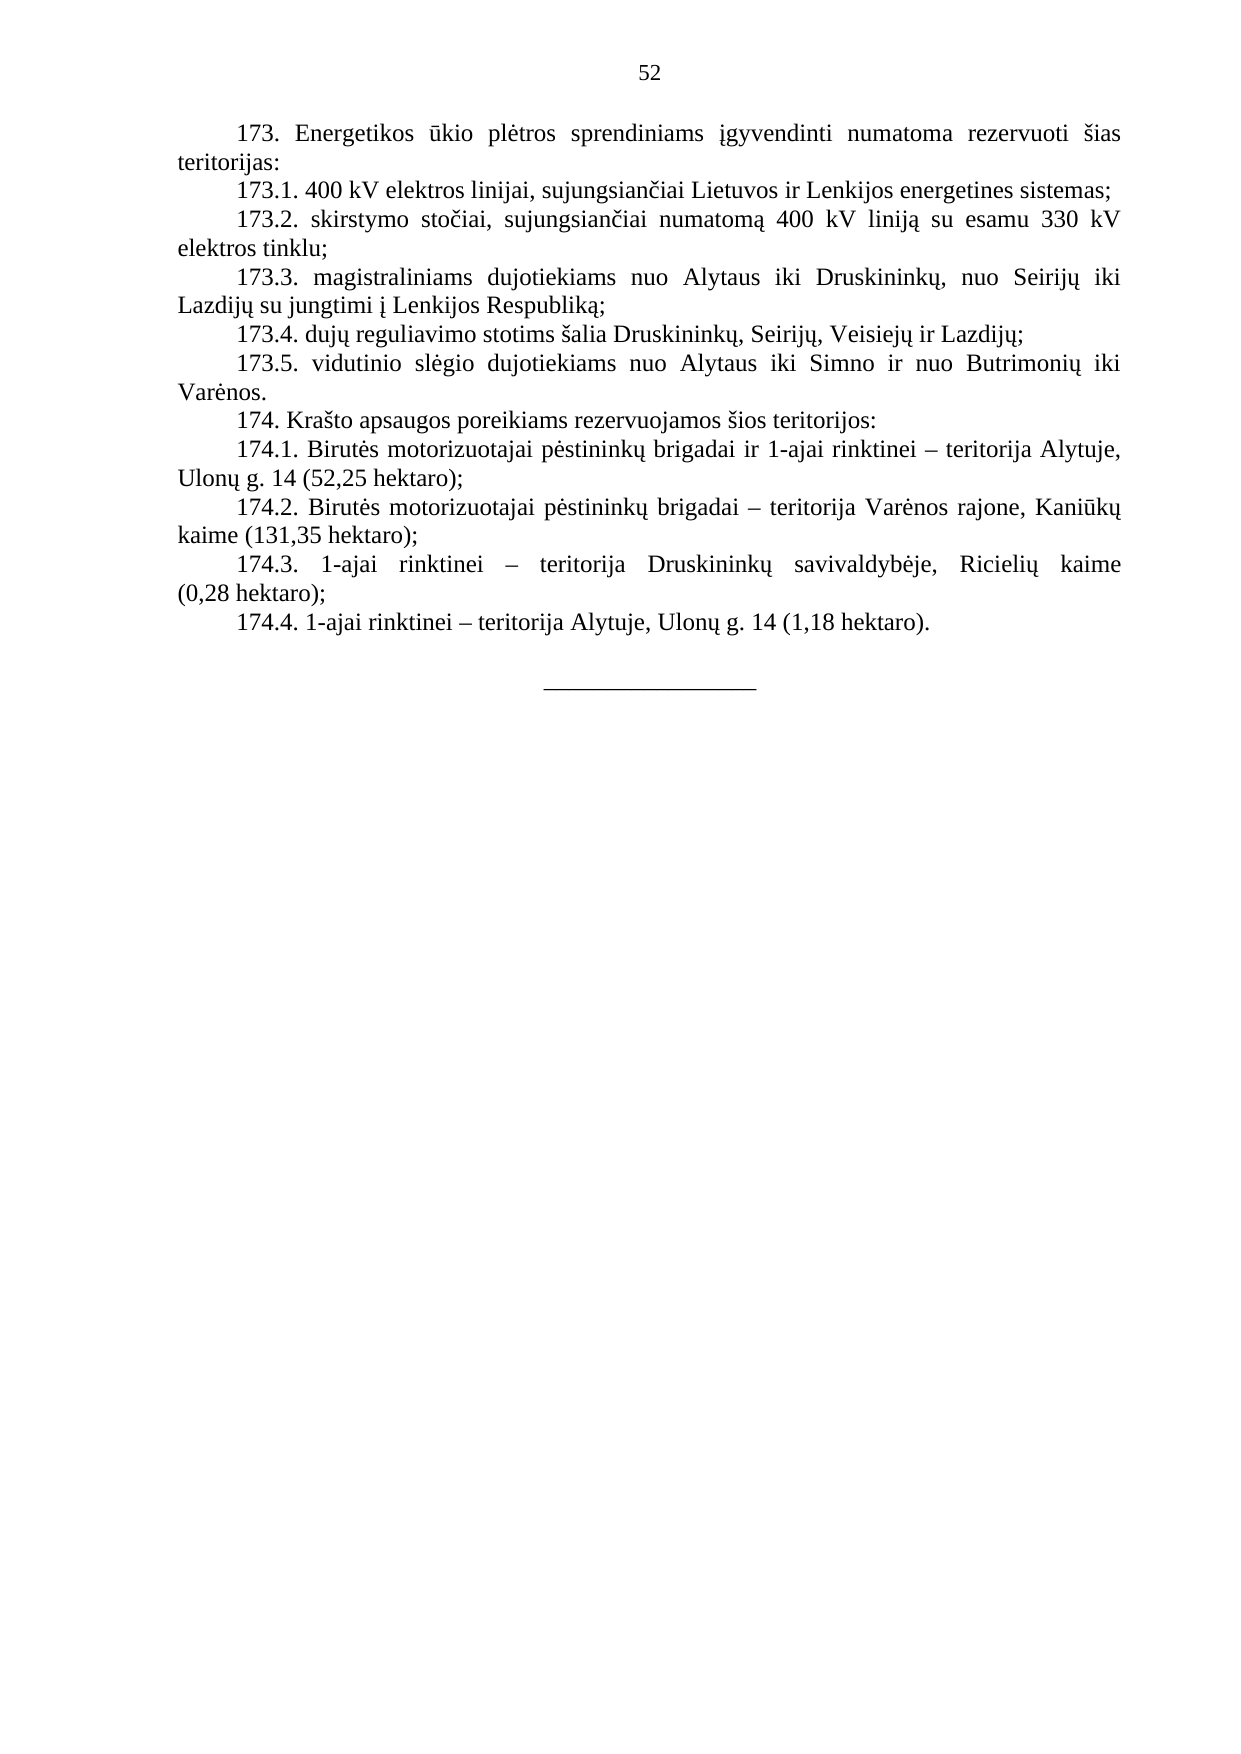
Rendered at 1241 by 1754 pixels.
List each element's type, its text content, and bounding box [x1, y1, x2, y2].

text 173. Energetikos ūkio plėtros sprendiniams įgyvendinti numatoma rezervuoti šias teritorijas: [177, 118, 1122, 176]
text 173.2. skirstymo stočiai, sujungsiančiai numatomą 400 kV liniją su esamu 330 kV elektros tinklu; [177, 204, 1122, 262]
text 174. Krašto apsaugos poreikiams rezervuojamos šios teritorijos: [177, 406, 1122, 434]
text 174.1. Birutės motorizuotajai pėstininkų brigadai ir 1-ajai rinktinei – teritorija Alytuje, Ulonų g. 14 (52,25 hektaro); [177, 434, 1122, 492]
text 174.4. 1-ajai rinktinei – teritorija Alytuje, Ulonų g. 14 (1,18 hektaro). [177, 607, 1122, 636]
text 174.2. Birutės motorizuotajai pėstininkų brigadai – teritorija Varėnos rajone, Kaniūkų kaime (131,35 hektaro); [177, 492, 1122, 549]
text 173.4. dujų reguliavimo stotims šalia Druskininkų, Seirijų, Veisiejų ir Lazdijų; [177, 319, 1122, 348]
text 173.5. vidutinio slėgio dujotiekiams nuo Alytaus iki Simno ir nuo Butrimonių iki Varėnos. [177, 348, 1122, 406]
text 174.3. 1-ajai rinktinei – teritorija Druskininkų savivaldybėje, Ricielių kaime (0,28 hektaro); [177, 549, 1122, 607]
text 173.3. magistraliniams dujotiekiams nuo Alytaus iki Druskininkų, nuo Seirijų iki Lazdijų su jungtimi į Lenkijos Respubliką; [177, 262, 1122, 319]
text _________________ [177, 664, 1122, 693]
text 173.1. 400 kV elektros linijai, sujungsiančiai Lietuvos ir Lenkijos energetines sistemas; [177, 176, 1122, 204]
